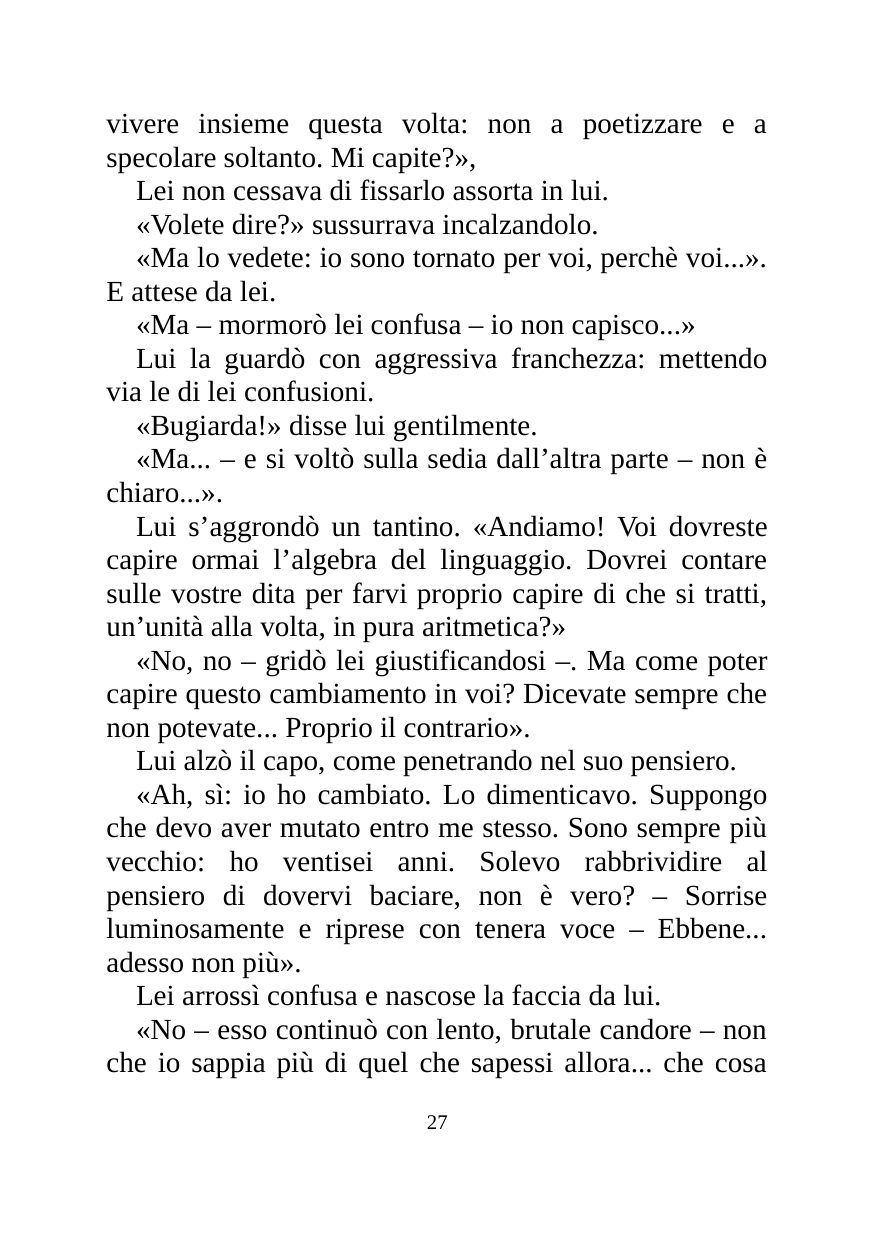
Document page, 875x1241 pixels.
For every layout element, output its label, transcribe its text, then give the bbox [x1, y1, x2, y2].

text Lei non cessava di fissarlo assorta in lui. [106, 173, 768, 207]
text «No – esso continuò con lento, brutale candore – non che io sappia più di quel che sapessi allora... che cosa [106, 1012, 768, 1079]
text Lui alzò il capo, come penetrando nel suo pensiero. [106, 743, 768, 777]
text Lei arrossì confusa e nascose la faccia da lui. [106, 978, 768, 1012]
text «Volete dire?» sussurrava incalzandolo. [106, 207, 768, 240]
text «Bugiarda!» disse lui gentilmente. [106, 408, 768, 442]
text «Ma... – e si voltò sulla sedia dall’altra parte – non è chiaro...». [106, 442, 768, 509]
text «Ah, sì: io ho cambiato. Lo dimenticavo. Suppongo che devo aver mutato entro me stesso. Sono sempre più vecchio: ho ventisei anni. Solevo rabbrividire al pensiero di dovervi baciare, non è vero? – Sorrise luminosamente e riprese con tenera voce – Ebbene... adesso non più». [106, 777, 768, 978]
text «Ma – mormorò lei confusa – io non capisco...» [106, 307, 768, 341]
text Lui la guardò con aggressiva franchezza: mettendo via le di lei confusioni. [106, 341, 768, 408]
text Lui s’aggrondò un tantino. «Andiamo! Voi dovreste capire ormai l’algebra del linguaggio. Dovrei contare sulle vostre dita per farvi proprio capire di che si tratti, un’unità alla volta, in pura aritmetica?» [106, 509, 768, 643]
text vivere insieme questa volta: non a poetizzare e a specolare soltanto. Mi capite?», [106, 106, 768, 173]
text «No, no – gridò lei giustificandosi –. Ma come poter capire questo cambiamento in voi? Dicevate sempre che non potevate... Proprio il contrario». [106, 643, 768, 743]
text «Ma lo vedete: io sono tornato per voi, perchè voi...». E attese da lei. [106, 240, 768, 307]
